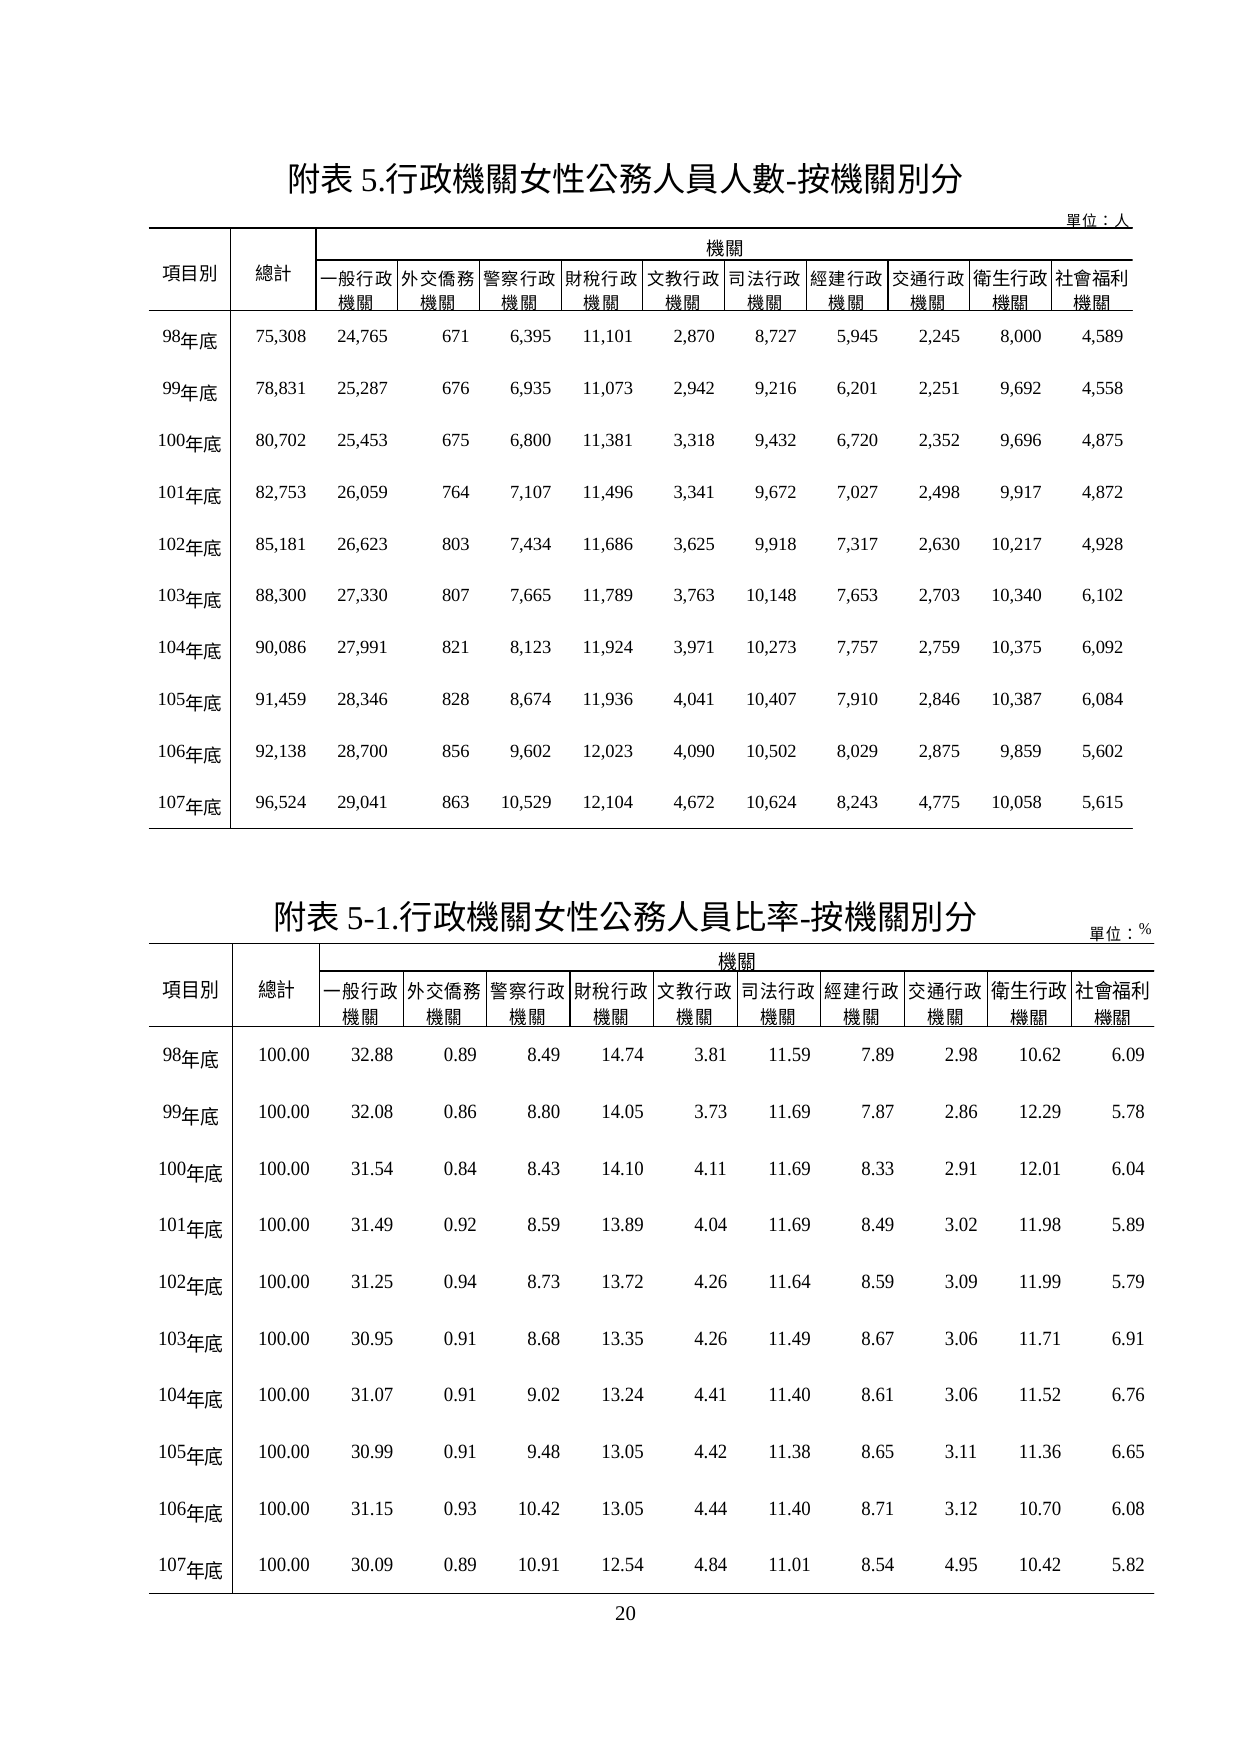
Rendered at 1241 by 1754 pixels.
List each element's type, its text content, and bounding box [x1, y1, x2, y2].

text 附表5-1.行政機關女性公務人員比率-按機關別分 [187, 887, 1063, 939]
text 附表5.行政機關女性公務人員人數-按機關別分 [187, 150, 1063, 202]
